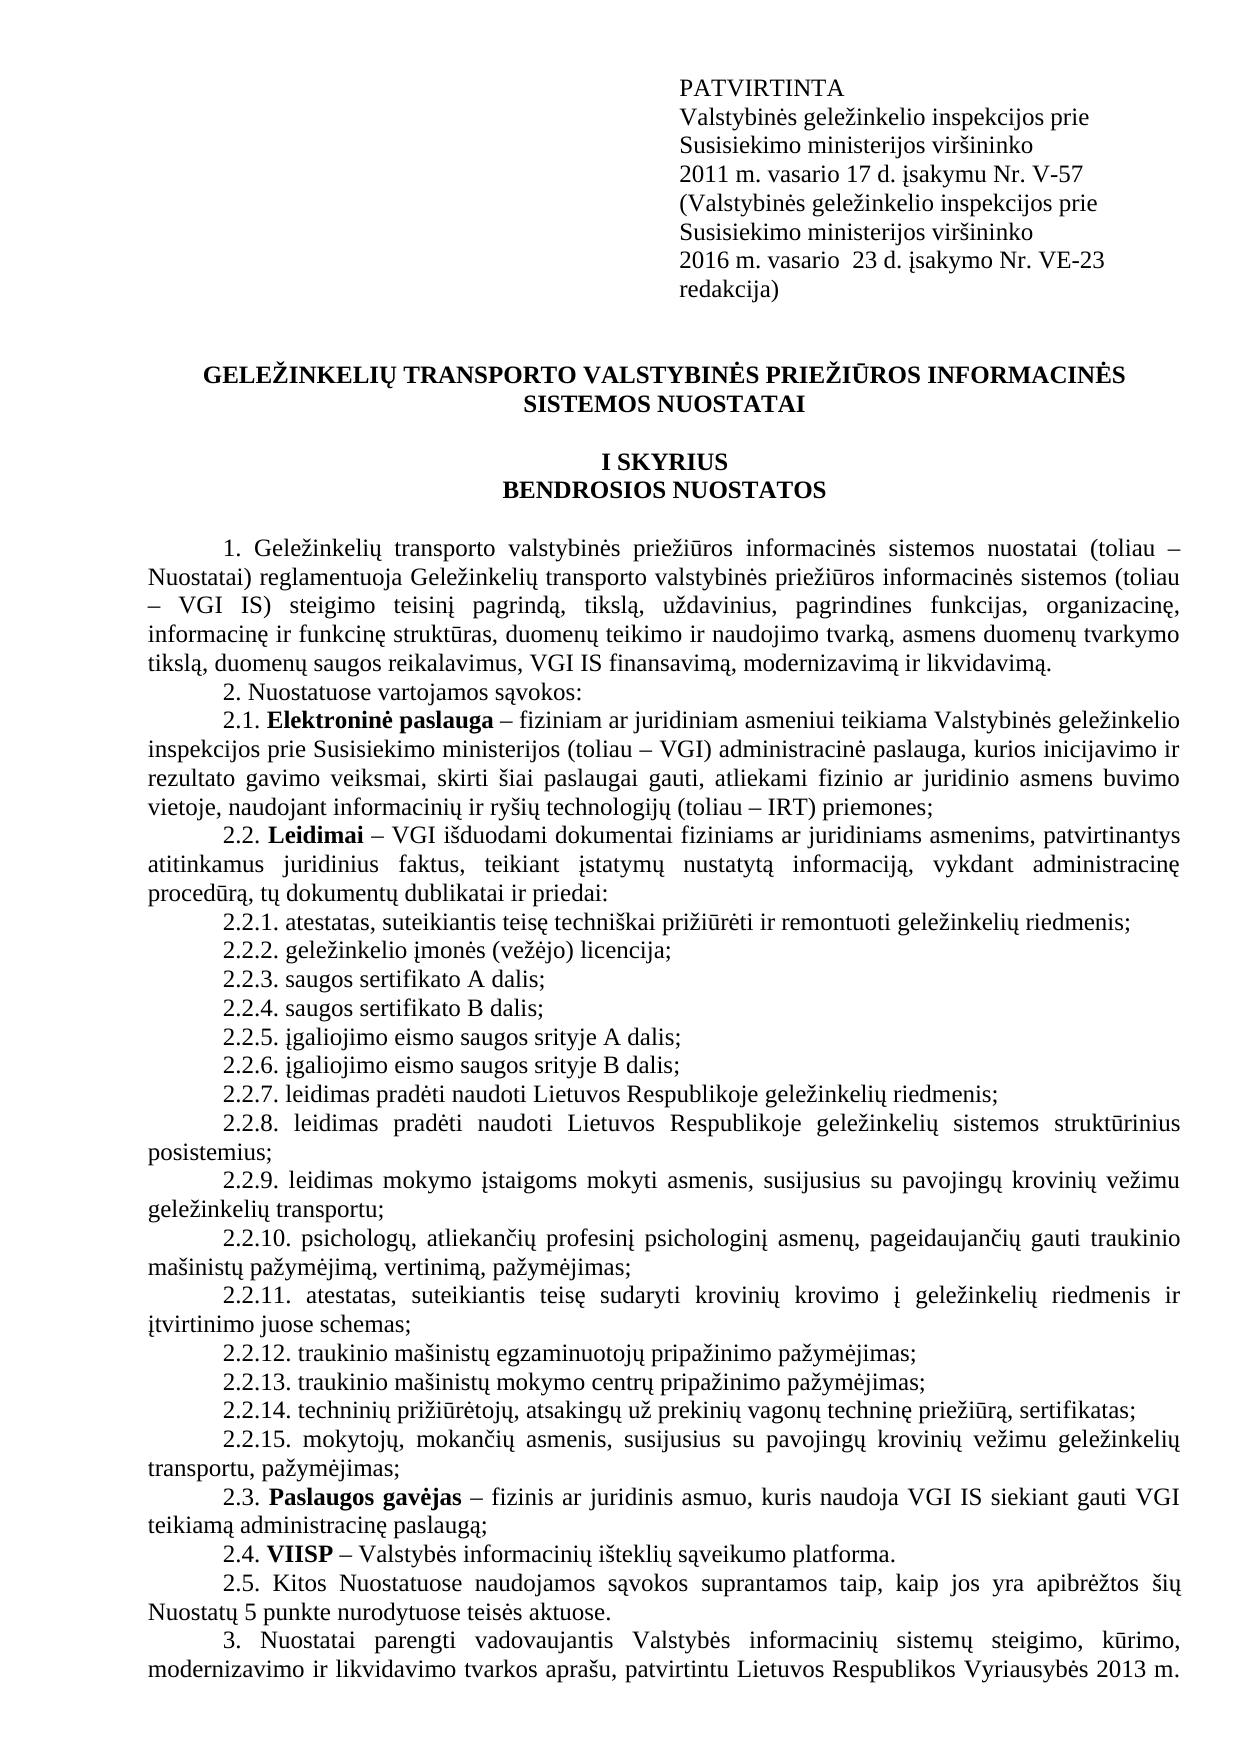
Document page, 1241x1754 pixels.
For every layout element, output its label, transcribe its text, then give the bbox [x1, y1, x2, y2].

text 2011 m. vasario 17 d. įsakymu Nr. V-57 [679, 159, 1181, 188]
text 1. Geležinkelių transporto valstybinės priežiūros informacinės sistemos nuostatai (toliau – Nuostatai) reglamentuoja Geležinkelių transporto valstybinės priežiūros informacinės sistemos (toliau – VGI IS) steigimo teisinį pagrindą, tikslą, uždavinius, pagrindines funkcijas, organizacinę, informacinę ir funkcinę struktūras, duomenų teikimo ir naudojimo tvarką, asmens duomenų tvarkymo tikslą, duomenų saugos reikalavimus, VGI IS finansavimą, modernizavimą ir likvidavimą. [148, 533, 1181, 677]
text 2.2.3. saugos sertifikato A dalis; [148, 964, 1181, 993]
text GELEŽINKELIŲ TRANSPORTO VALSTYBINĖS PRIEŽIŪROS INFORMACINĖS SISTEMOS NUOSTATAI [148, 361, 1181, 418]
text 2.4. VIISP – Valstybės informacinių išteklių sąveikumo platforma. [148, 1539, 1181, 1568]
text (Valstybinės geležinkelio inspekcijos prie [679, 188, 1181, 217]
text 2.2.15. mokytojų, mokančių asmenis, susijusius su pavojingų krovinių vežimu geležinkelių transportu, pažymėjimas; [148, 1424, 1181, 1482]
text Susisiekimo ministerijos viršininko [679, 217, 1181, 246]
text 2.2.9. leidimas mokymo įstaigoms mokyti asmenis, susijusius su pavojingų krovinių vežimu geležinkelių transportu; [148, 1166, 1181, 1223]
text 2.3. Paslaugos gavėjas – fizinis ar juridinis asmuo, kuris naudoja VGI IS siekiant gauti VGI teikiamą administracinę paslaugą; [148, 1482, 1181, 1539]
text 2.2.8. leidimas pradėti naudoti Lietuvos Respublikoje geležinkelių sistemos struktūrinius posistemius; [148, 1108, 1181, 1166]
text 2.2.11. atestatas, suteikiantis teisę sudaryti krovinių krovimo į geležinkelių riedmenis ir įtvirtinimo juose schemas; [148, 1281, 1181, 1338]
text 3. Nuostatai parengti vadovaujantis Valstybės informacinių sistemų steigimo, kūrimo, modernizavimo ir likvidavimo tvarkos aprašu, patvirtintu Lietuvos Respublikos Vyriausybės 2013 m. [148, 1626, 1181, 1683]
text 2. Nuostatuose vartojamos sąvokos: [148, 677, 1181, 706]
text 2.2.14. techninių prižiūrėtojų, atsakingų už prekinių vagonų techninę priežiūrą, sertifikatas; [148, 1396, 1181, 1424]
text 2.2. Leidimai – VGI išduodami dokumentai fiziniams ar juridiniams asmenims, patvirtinantys atitinkamus juridinius faktus, teikiant įstatymų nustatytą informaciją, vykdant administracinę procedūrą, tų dokumentų dublikatai ir priedai: [148, 821, 1181, 907]
text I SKYRIUS [148, 447, 1181, 476]
text 2.1. Elektroninė paslauga – fiziniam ar juridiniam asmeniui teikiama Valstybinės geležinkelio inspekcijos prie Susisiekimo ministerijos (toliau – VGI) administracinė paslauga, kurios inicijavimo ir rezultato gavimo veiksmai, skirti šiai paslaugai gauti, atliekami fizinio ar juridinio asmens buvimo vietoje, naudojant informacinių ir ryšių technologijų (toliau – IRT) priemones; [148, 706, 1181, 821]
text 2.2.7. leidimas pradėti naudoti Lietuvos Respublikoje geležinkelių riedmenis; [148, 1079, 1181, 1108]
text 2.2.13. traukinio mašinistų mokymo centrų pripažinimo pažymėjimas; [148, 1367, 1181, 1396]
text 2.2.1. atestatas, suteikiantis teisę techniškai prižiūrėti ir remontuoti geležinkelių riedmenis; [148, 907, 1181, 936]
text 2.5. Kitos Nuostatuose naudojamos sąvokos suprantamos taip, kaip jos yra apibrėžtos šių Nuostatų 5 punkte nurodytuose teisės aktuose. [148, 1568, 1181, 1626]
text 2016 m. vasario 23 d. įsakymo Nr. VE-23 redakcija) [679, 246, 1181, 303]
text Valstybinės geležinkelio inspekcijos prie [679, 102, 1181, 131]
text 2.2.10. psichologų, atliekančių profesinį psichologinį asmenų, pageidaujančių gauti traukinio mašinistų pažymėjimą, vertinimą, pažymėjimas; [148, 1223, 1181, 1281]
text Susisiekimo ministerijos viršininko [679, 131, 1181, 159]
text 2.2.6. įgaliojimo eismo saugos srityje B dalis; [148, 1051, 1181, 1079]
text 2.2.5. įgaliojimo eismo saugos srityje A dalis; [148, 1022, 1181, 1051]
text 2.2.2. geležinkelio įmonės (vežėjo) licencija; [148, 936, 1181, 964]
text 2.2.12. traukinio mašinistų egzaminuotojų pripažinimo pažymėjimas; [148, 1338, 1181, 1367]
text PATVIRTINTA [679, 73, 1181, 102]
text BENDROSIOS NUOSTATOS [148, 476, 1181, 504]
text 2.2.4. saugos sertifikato B dalis; [148, 993, 1181, 1022]
